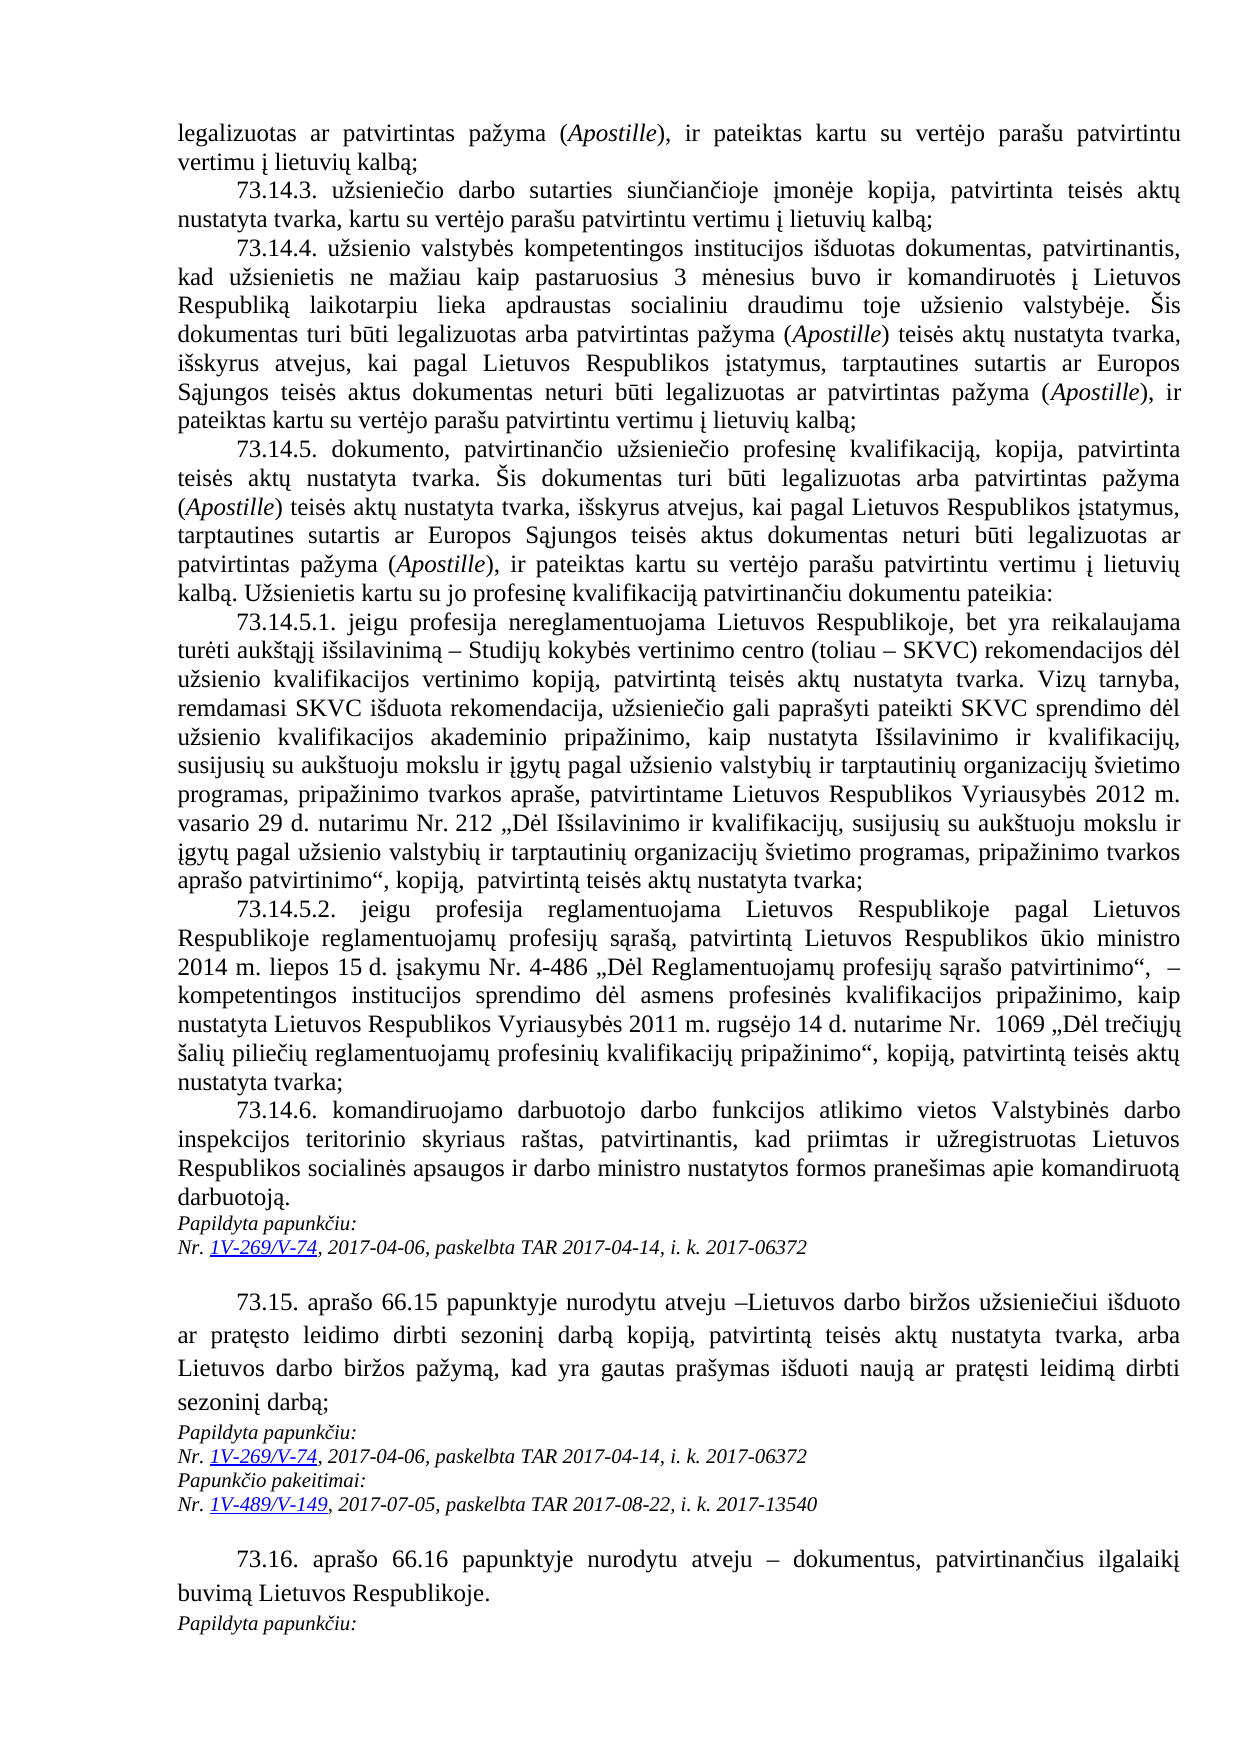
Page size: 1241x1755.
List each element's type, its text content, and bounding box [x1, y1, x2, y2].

text 73.14.5.1. jeigu profesija nereglamentuojama Lietuvos Respublikoje, bet yra reikalaujama turėti aukštąjį išsilavinimą – Studijų kokybės vertinimo centro (toliau – SKVC) rekomendacijos dėl užsienio kvalifikacijos vertinimo kopiją, patvirtintą teisės aktų nustatyta tvarka. Vizų tarnyba, remdamasi SKVC išduota rekomendacija, užsieniečio gali paprašyti pateikti SKVC sprendimo dėl užsienio kvalifikacijos akademinio pripažinimo, kaip nustatyta Išsilavinimo ir kvalifikacijų, susijusių su aukštuoju mokslu ir įgytų pagal užsienio valstybių ir tarptautinių organizacijų švietimo programas, pripažinimo tvarkos apraše, patvirtintame Lietuvos Respublikos Vyriausybės 2012 m. vasario 29 d. nutarimu Nr. 212 „Dėl Išsilavinimo ir kvalifikacijų, susijusių su aukštuoju mokslu ir įgytų pagal užsienio valstybių ir tarptautinių organizacijų švietimo programas, pripažinimo tvarkos aprašo patvirtinimo“, kopiją, patvirtintą teisės aktų nustatyta tvarka; [177, 607, 1181, 894]
text 73.15. aprašo 66.15 papunktyje nurodytu atveju –Lietuvos darbo biržos užsieniečiui išduoto ar pratęsto leidimo dirbti sezoninį darbą kopiją, patvirtintą teisės aktų nustatyta tvarka, arba Lietuvos darbo biržos pažymą, kad yra gautas prašymas išduoti naują ar pratęsti leidimą dirbti sezoninį darbą; [177, 1287, 1181, 1415]
text Nr. 1V-269/V-74, 2017-04-06, paskelbta TAR 2017-04-14, i. k. 2017-06372 [177, 1444, 1181, 1468]
text Papildyta papunkčiu: [177, 1211, 1181, 1235]
text 73.16. aprašo 66.16 papunktyje nurodytu atveju – dokumentus, patvirtinančius ilgalaikį buvimą Lietuvos Respublikoje. [177, 1544, 1181, 1606]
text 73.14.5.2. jeigu profesija reglamentuojama Lietuvos Respublikoje pagal Lietuvos Respublikoje reglamentuojamų profesijų sąrašą, patvirtintą Lietuvos Respublikos ūkio ministro 2014 m. liepos 15 d. įsakymu Nr. 4-486 „Dėl Reglamentuojamų profesijų sąrašo patvirtinimo“, – kompetentingos institucijos sprendimo dėl asmens profesinės kvalifikacijos pripažinimo, kaip nustatyta Lietuvos Respublikos Vyriausybės 2011 m. rugsėjo 14 d. nutarime Nr. 1069 „Dėl trečiųjų šalių piliečių reglamentuojamų profesinių kvalifikacijų pripažinimo“, kopiją, patvirtintą teisės aktų nustatyta tvarka; [177, 894, 1181, 1096]
text Papildyta papunkčiu: [177, 1419, 1181, 1444]
text 73.14.5. dokumento, patvirtinančio užsieniečio profesinę kvalifikaciją, kopija, patvirtinta teisės aktų nustatyta tvarka. Šis dokumentas turi būti legalizuotas arba patvirtintas pažyma (Apostille) teisės aktų nustatyta tvarka, išskyrus atvejus, kai pagal Lietuvos Respublikos įstatymus, tarptautines sutartis ar Europos Sąjungos teisės aktus dokumentas neturi būti legalizuotas ar patvirtintas pažyma (Apostille), ir pateiktas kartu su vertėjo parašu patvirtintu vertimu į lietuvių kalbą. Užsienietis kartu su jo profesinę kvalifikaciją patvirtinančiu dokumentu pateikia: [177, 434, 1181, 607]
text Nr. 1V-269/V-74, 2017-04-06, paskelbta TAR 2017-04-14, i. k. 2017-06372 [177, 1235, 1181, 1259]
text legalizuotas ar patvirtintas pažyma (Apostille), ir pateiktas kartu su vertėjo parašu patvirtintu vertimu į lietuvių kalbą; [177, 118, 1181, 176]
text Papildyta papunkčiu: [177, 1611, 1181, 1635]
text Papunkčio pakeitimai: [177, 1468, 1181, 1492]
text 73.14.4. užsienio valstybės kompetentingos institucijos išduotas dokumentas, patvirtinantis, kad užsienietis ne mažiau kaip pastaruosius 3 mėnesius buvo ir komandiruotės į Lietuvos Respubliką laikotarpiu lieka apdraustas socialiniu draudimu toje užsienio valstybėje. Šis dokumentas turi būti legalizuotas arba patvirtintas pažyma (Apostille) teisės aktų nustatyta tvarka, išskyrus atvejus, kai pagal Lietuvos Respublikos įstatymus, tarptautines sutartis ar Europos Sąjungos teisės aktus dokumentas neturi būti legalizuotas ar patvirtintas pažyma (Apostille), ir pateiktas kartu su vertėjo parašu patvirtintu vertimu į lietuvių kalbą; [177, 233, 1181, 434]
text 73.14.3. užsieniečio darbo sutarties siunčiančioje įmonėje kopija, patvirtinta teisės aktų nustatyta tvarka, kartu su vertėjo parašu patvirtintu vertimu į lietuvių kalbą; [177, 176, 1181, 233]
text Nr. 1V-489/V-149, 2017-07-05, paskelbta TAR 2017-08-22, i. k. 2017-13540 [177, 1492, 1181, 1516]
text 73.14.6. komandiruojamo darbuotojo darbo funkcijos atlikimo vietos Valstybinės darbo inspekcijos teritorinio skyriaus raštas, patvirtinantis, kad priimtas ir užregistruotas Lietuvos Respublikos socialinės apsaugos ir darbo ministro nustatytos formos pranešimas apie komandiruotą darbuotoją. [177, 1096, 1181, 1211]
